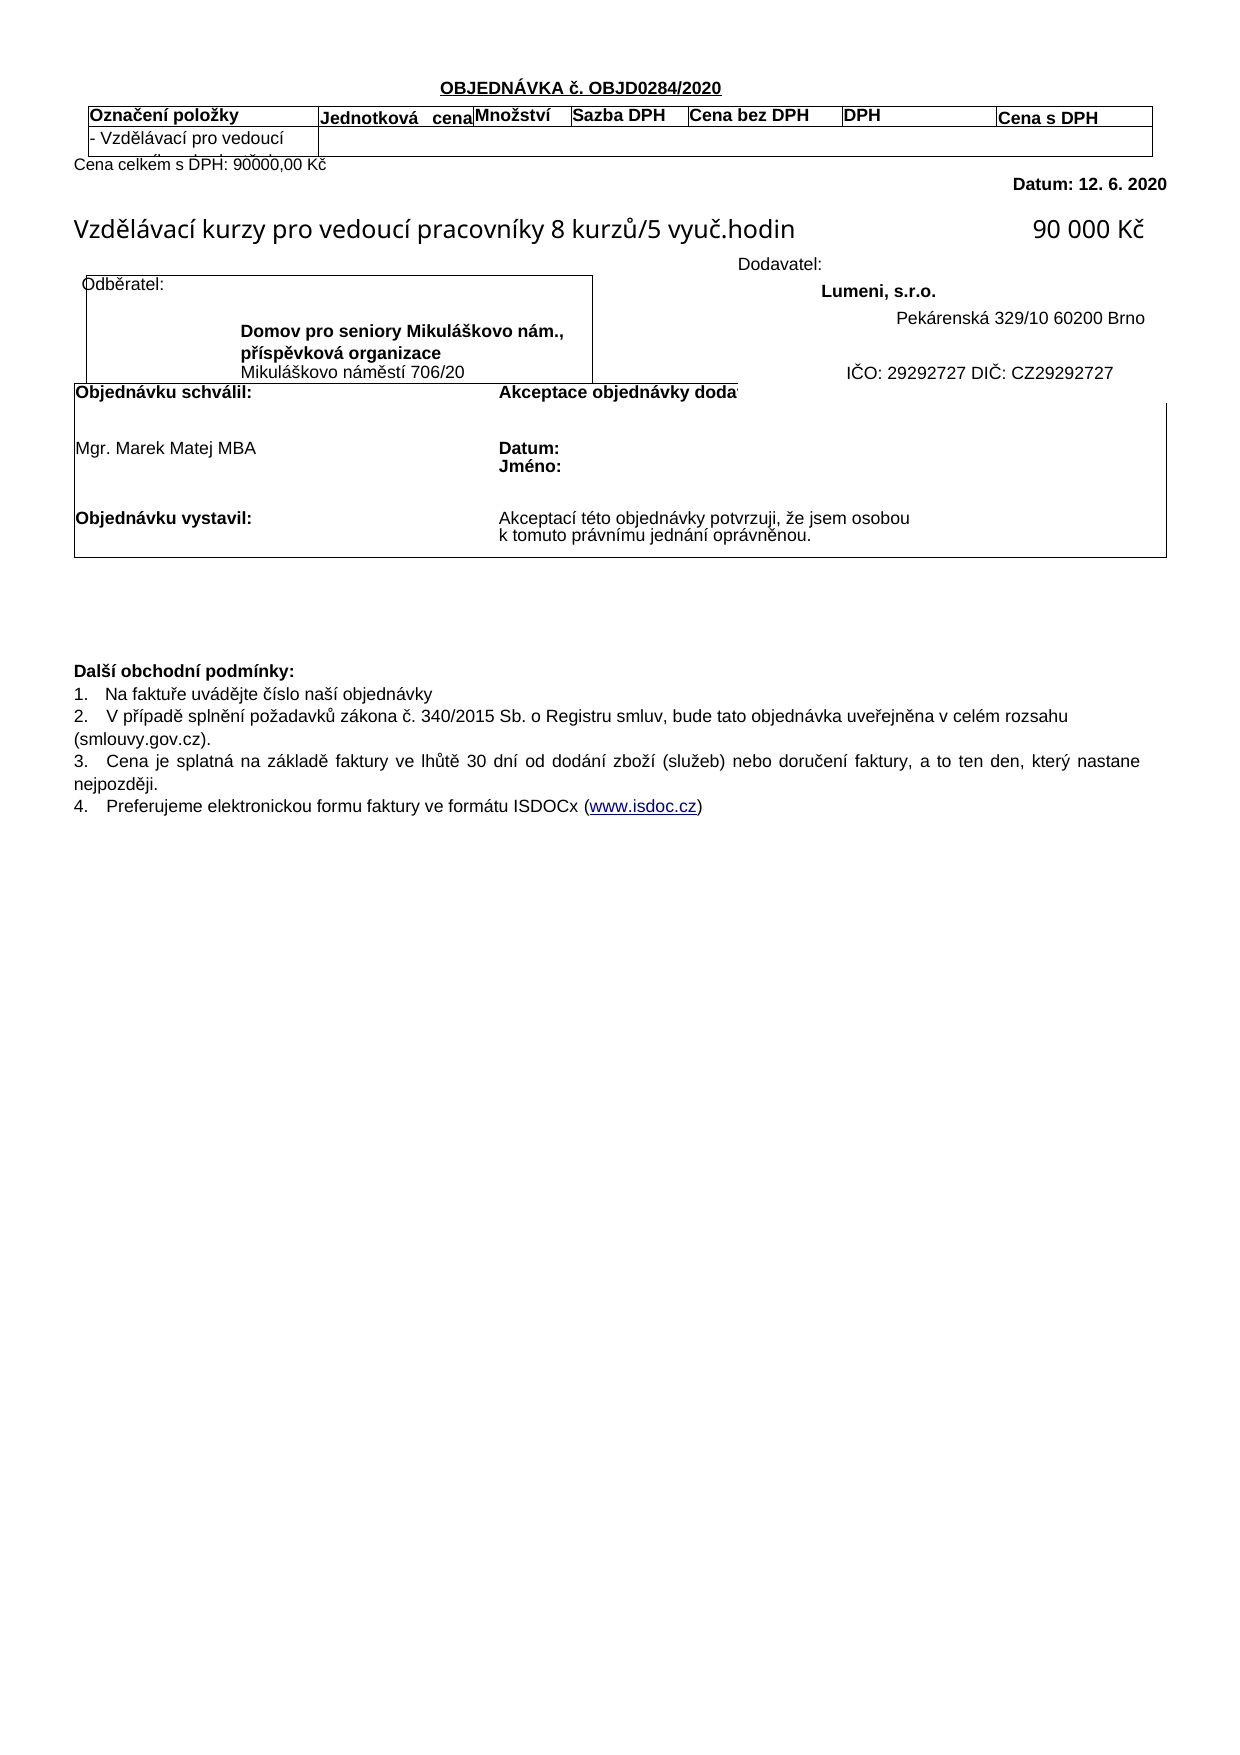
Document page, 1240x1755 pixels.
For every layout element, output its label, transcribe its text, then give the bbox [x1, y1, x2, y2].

table_cell k tomuto právnímu jednání oprávněnou. [385, 528, 1166, 557]
list Preferujeme elektronickou formu faktury ve formátu ISDOCx (www.isdoc.cz) [73, 795, 1167, 817]
text Lumeni, s.r.o. [821, 283, 1239, 301]
text Datum: 12. 6. 2020 [73, 176, 1167, 194]
table_cell [87, 364, 239, 383]
table_cell Mgr. Marek Matej MBA [75, 424, 385, 458]
text Dodavatel: [738, 257, 1239, 274]
table_header Odběratel: [87, 276, 239, 364]
table_cell [75, 458, 385, 492]
text Pekárenská 329/10 60200 Brno [821, 301, 1239, 331]
list V případě splnění požadavků zákona č. 340/2015 Sb. o Registru smluv, bude tato objednávka uveřejněna v celém rozsahu (smlouvy.gov.cz). [73, 705, 1167, 750]
table_header Akceptace objednávky dodavatelem: [385, 384, 1166, 424]
table_cell Datum: [385, 424, 1166, 458]
list Na faktuře uvádějte číslo naší objednávky [73, 682, 1167, 705]
list Cena je splatná na základě faktury ve lhůtě 30 dní od dodání zboží (služeb) nebo doručení faktury, a to ten den, který nastane nejpozději. [73, 750, 1142, 795]
table_cell [319, 127, 1152, 156]
table_cell [75, 528, 385, 557]
table_cell Akceptací této objednávky potvrzuji, že jsem osobou [385, 492, 1166, 528]
text OBJEDNÁVKA č. OBJD0284/2020 [440, 80, 734, 98]
table_header Domov pro seniory Mikuláškovo nám., příspěvková organizace [239, 276, 592, 364]
text Vzdělávací kurzy pro vedoucí pracovníky 8 kurzů/5 vyuč.hodin 90 000 Kč [73, 194, 1167, 250]
text Cena celkem s DPH: 90000,00 Kč [73, 157, 1167, 173]
text IČO: 29292727 DIČ: CZ29292727 [846, 356, 1185, 386]
text Další obchodní podmínky: [73, 660, 1167, 682]
table_cell Jméno: [385, 458, 1166, 492]
table_header Objednávku schválil: [75, 384, 385, 424]
table_cell Objednávku vystavil: [75, 492, 385, 528]
text Datum: 12. 6. 2020 [738, 274, 1239, 403]
